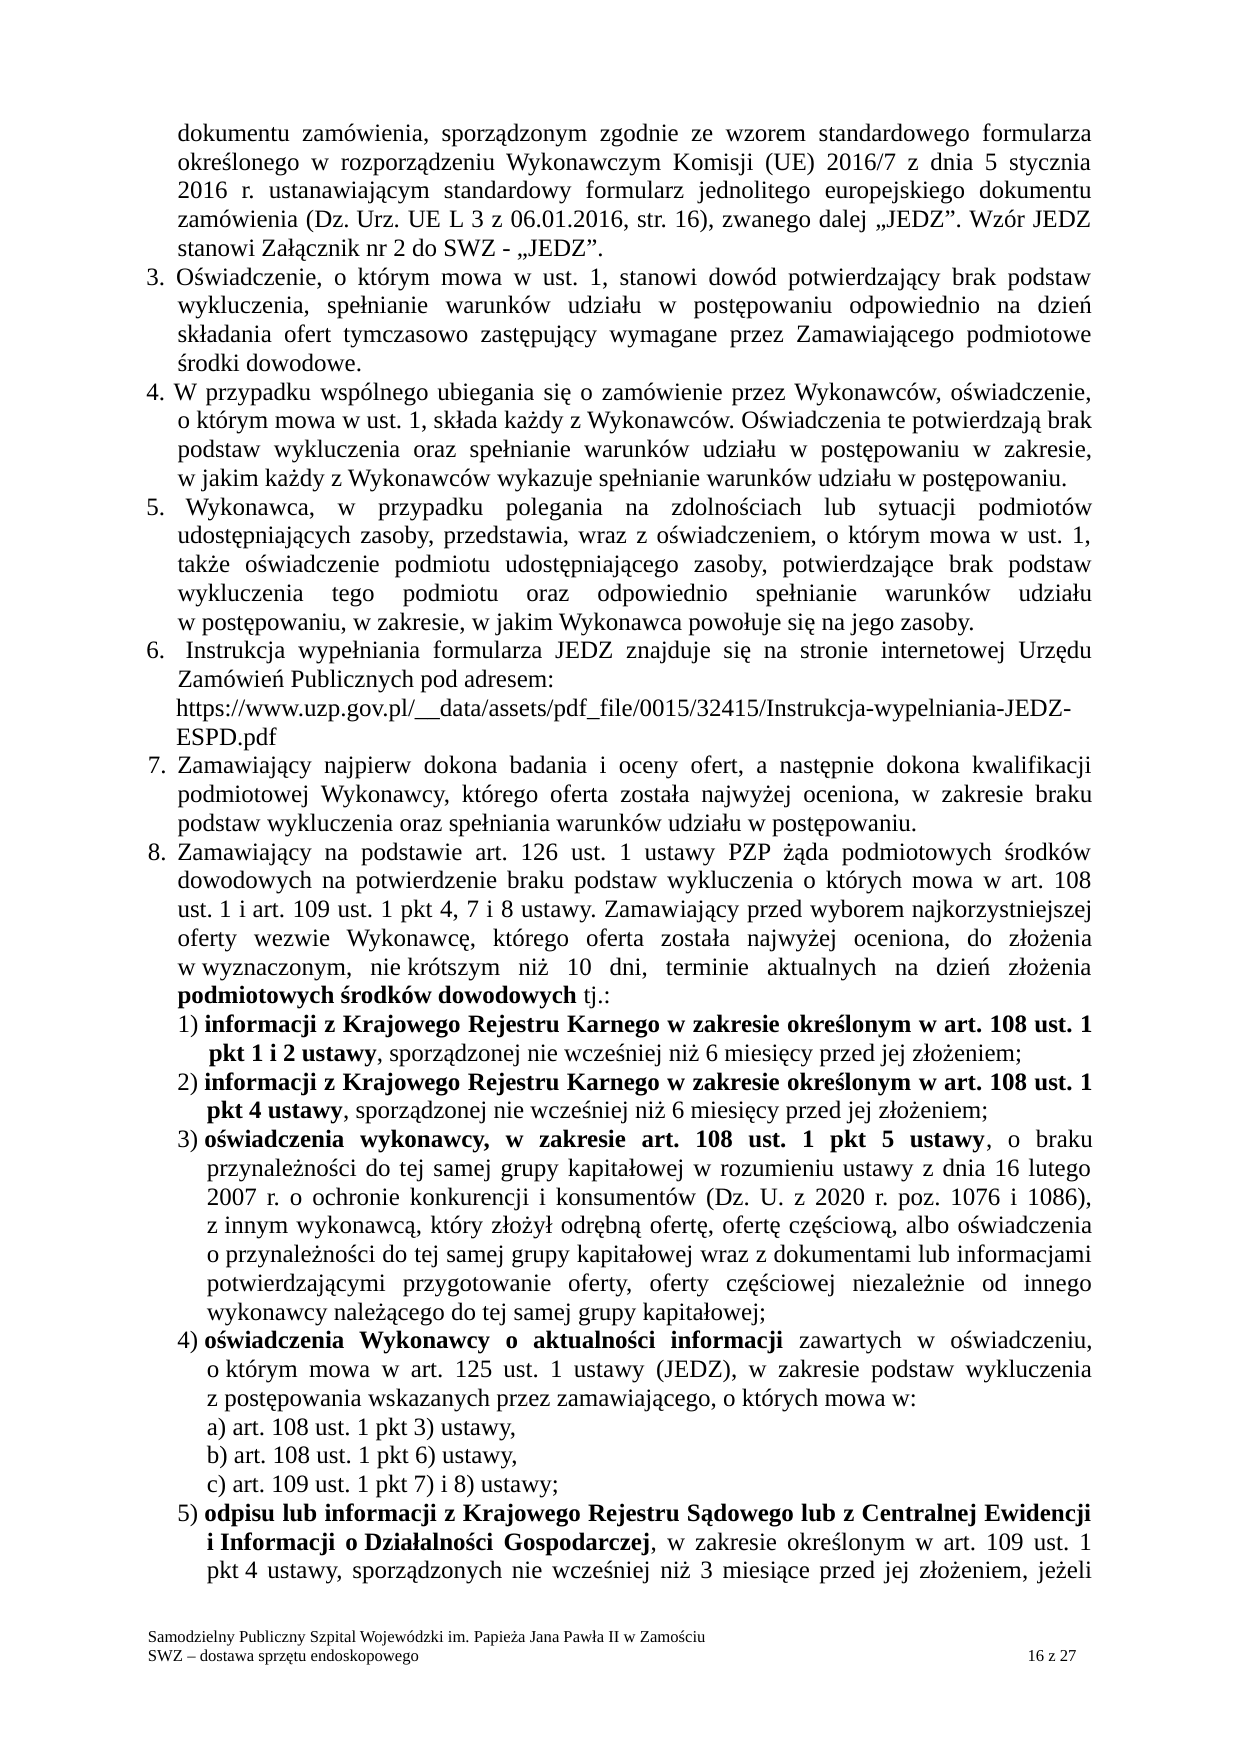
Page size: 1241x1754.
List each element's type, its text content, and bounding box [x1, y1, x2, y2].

text 4. W przypadku wspólnego ubiegania się o zamówienie przez Wykonawców, oświadczenie, o którym mowa w ust. 1, składa każdy z Wykonawców. Oświadczenia te potwierdzają brak podstaw wykluczenia oraz spełnianie warunków udziału w postępowaniu w zakresie, w jakim każdy z Wykonawców wykazuje spełnianie warunków udziału w postępowaniu. [146, 377, 1093, 492]
list a) art. 108 ust. 1 pkt 3) ustawy, [177, 1412, 1093, 1441]
text https://www.uzp.gov.pl/__data/assets/pdf_file/0015/32415/Instrukcja-wypelniania-JEDZ-ESPD.pdf [176, 693, 1093, 751]
list informacji z Krajowego Rejestru Karnego w zakresie określonym w art. 108 ust. 1 pkt 1 i 2 ustawy, sporządzonej nie wcześniej niż 6 miesięcy przed jej złożeniem; [177, 1009, 1093, 1067]
list informacji z Krajowego Rejestru Karnego w zakresie określonym w art. 108 ust. 1 pkt 4 ustawy, sporządzonej nie wcześniej niż 6 miesięcy przed jej złożeniem; [177, 1067, 1093, 1124]
list Zamawiający na podstawie art. 126 ust. 1 ustawy PZP żąda podmiotowych środków dowodowych na potwierdzenie braku podstaw wykluczenia o których mowa w art. 108 ust. 1 i art. 109 ust. 1 pkt 4, 7 i 8 ustawy. Zamawiający przed wyborem najkorzystniejszej oferty wezwie Wykonawcę, którego oferta została najwyżej oceniona, do złożenia w wyznaczonym, nie krótszym niż 10 dni, terminie aktualnych na dzień złożenia podmiotowych środków dowodowych tj.: [148, 837, 1093, 1009]
list Instrukcja wypełniania formularza JEDZ znajduje się na stronie internetowej Urzędu Zamówień Publicznych pod adresem: [146, 636, 1093, 693]
list Zamawiający najpierw dokona badania i oceny ofert, a następnie dokona kwalifikacji podmiotowej Wykonawcy, którego oferta została najwyżej oceniona, w zakresie braku podstaw wykluczenia oraz spełniania warunków udziału w postępowaniu. [148, 751, 1093, 837]
list dokumentu zamówienia, sporządzonym zgodnie ze wzorem standardowego formularza określonego w rozporządzeniu Wykonawczym Komisji (UE) 2016/7 z dnia 5 stycznia 2016 r. ustanawiającym standardowy formularz jednolitego europejskiego dokumentu zamówienia (Dz. Urz. UE L 3 z 06.01.2016, str. 16), zwanego dalej „JEDZ”. Wzór JEDZ stanowi Załącznik nr 2 do SWZ - „JEDZ”. [148, 118, 1093, 262]
list b) art. 108 ust. 1 pkt 6) ustawy, [177, 1441, 1093, 1469]
list odpisu lub informacji z Krajowego Rejestru Sądowego lub z Centralnej Ewidencji i Informacji o Działalności Gospodarczej, w zakresie określonym w art. 109 ust. 1 pkt 4 ustawy, sporządzonych nie wcześniej niż 3 miesiące przed jej złożeniem, jeżeli [177, 1498, 1093, 1584]
list oświadczenia Wykonawcy o aktualności informacji zawartych w oświadczeniu, o którym mowa w art. 125 ust. 1 ustawy (JEDZ), w zakresie podstaw wykluczenia z postępowania wskazanych przez zamawiającego, o których mowa w: [177, 1326, 1093, 1412]
list oświadczenia wykonawcy, w zakresie art. 108 ust. 1 pkt 5 ustawy, o braku przynależności do tej samej grupy kapitałowej w rozumieniu ustawy z dnia 16 lutego 2007 r. o ochronie konkurencji i konsumentów (Dz. U. z 2020 r. poz. 1076 i 1086), z innym wykonawcą, który złożył odrębną ofertę, ofertę częściową, albo oświadczenia o przynależności do tej samej grupy kapitałowej wraz z dokumentami lub informacjami potwierdzającymi przygotowanie oferty, oferty częściowej niezależnie od innego wykonawcy należącego do tej samej grupy kapitałowej; [177, 1124, 1093, 1326]
list c) art. 109 ust. 1 pkt 7) i 8) ustawy; [177, 1469, 1093, 1498]
list Wykonawca, w przypadku polegania na zdolnościach lub sytuacji podmiotów udostępniających zasoby, przedstawia, wraz z oświadczeniem, o którym mowa w ust. 1, także oświadczenie podmiotu udostępniającego zasoby, potwierdzające brak podstaw wykluczenia tego podmiotu oraz odpowiednio spełnianie warunków udziału w postępowaniu, w zakresie, w jakim Wykonawca powołuje się na jego zasoby. [146, 492, 1093, 636]
text 3. Oświadczenie, o którym mowa w ust. 1, stanowi dowód potwierdzający brak podstaw wykluczenia, spełnianie warunków udziału w postępowaniu odpowiednio na dzień składania ofert tymczasowo zastępujący wymagane przez Zamawiającego podmiotowe środki dowodowe. [146, 262, 1093, 377]
